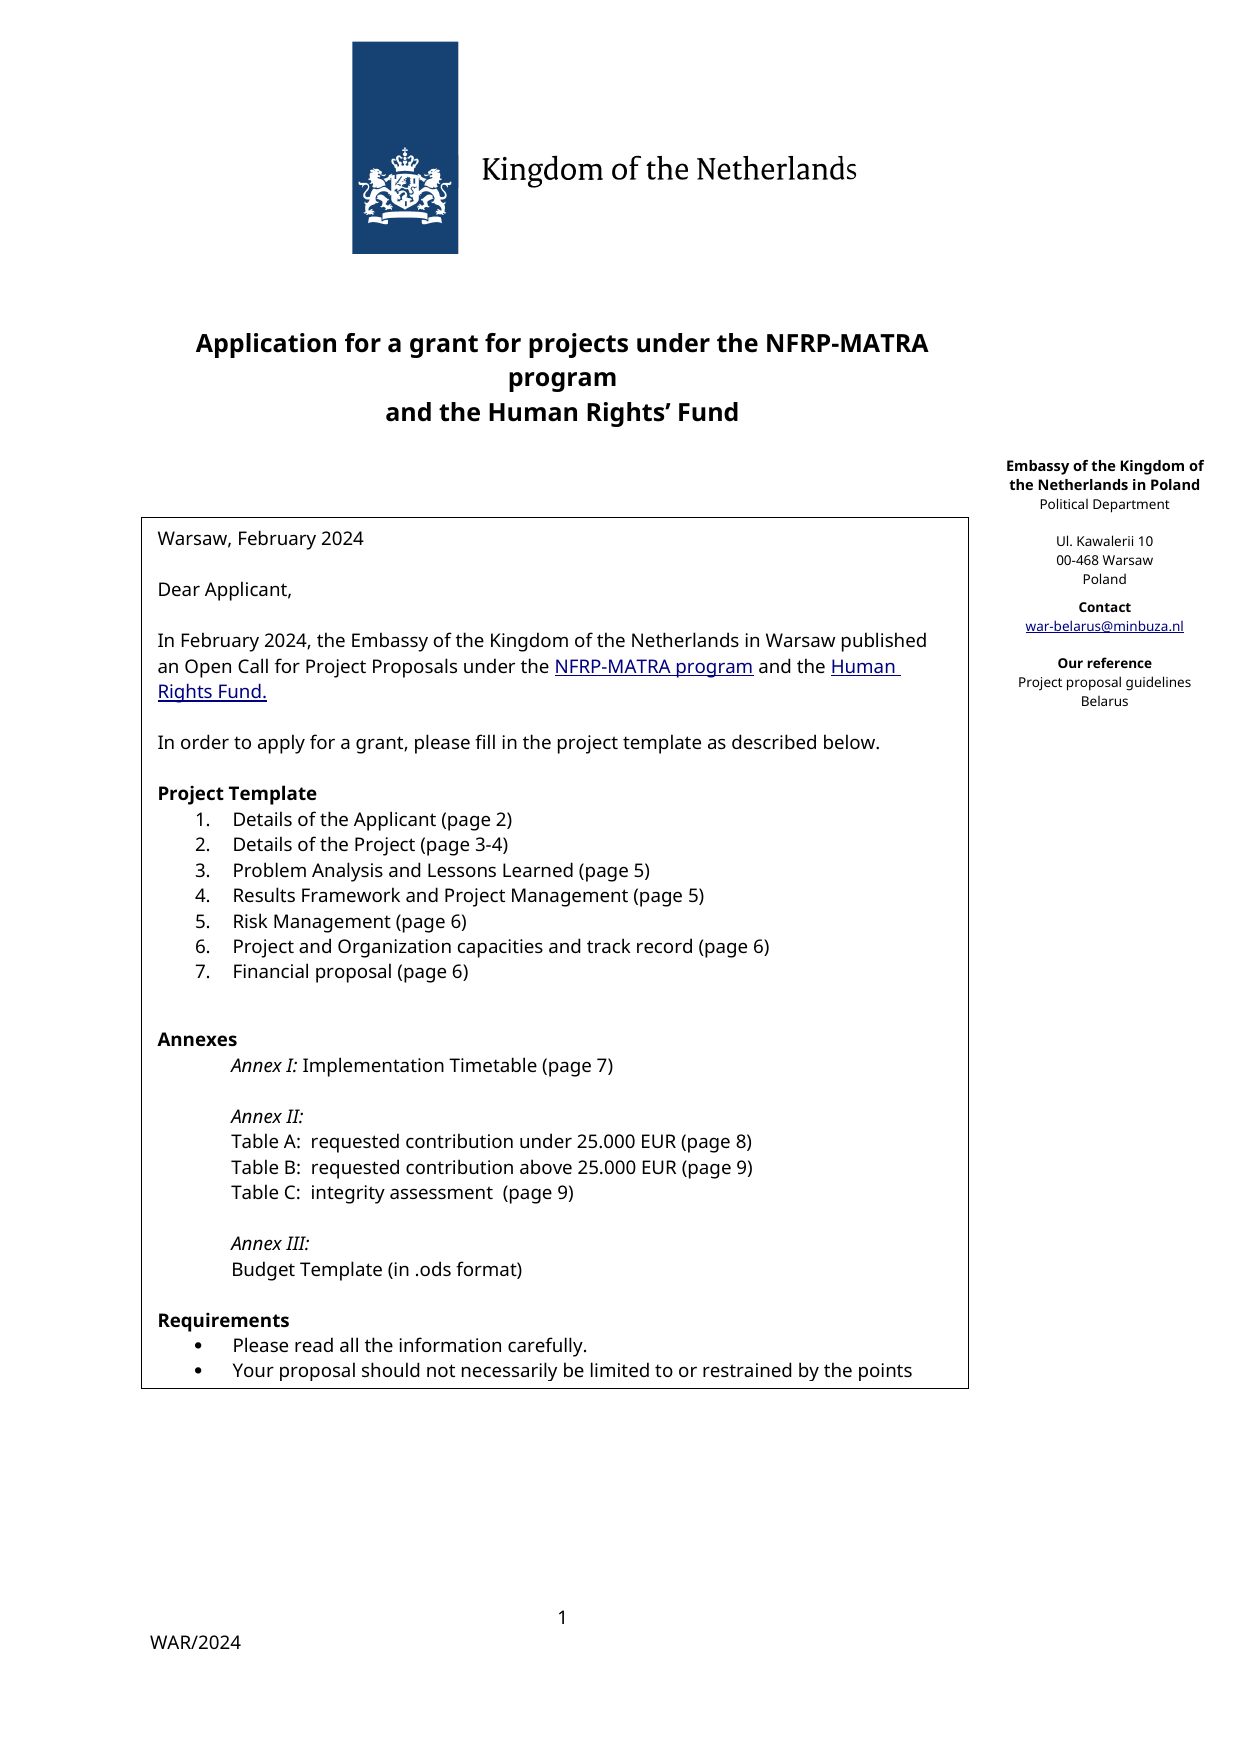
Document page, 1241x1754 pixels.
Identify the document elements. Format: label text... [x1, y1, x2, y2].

text Annex III: [157, 1231, 953, 1256]
list Results Framework and Project Management (page 5) [195, 883, 953, 908]
text Annexes [157, 1027, 953, 1052]
text Table B: requested contribution above 25.000 EUR (page 9) [157, 1154, 953, 1180]
text Contact [995, 597, 1214, 616]
list Details of the Applicant (page 2) [195, 806, 953, 832]
text Political Department [995, 494, 1214, 513]
text war-belarus@minbuza.nl [995, 616, 1214, 654]
list Project and Organization capacities and track record (page 6) [195, 934, 953, 959]
text 00-468 Warsaw [995, 551, 1214, 569]
text Application for a grant for projects under the NFRP-MATRA program [150, 326, 974, 394]
text In February 2024, the Embassy of the Kingdom of the Netherlands in Warsaw published an Open Call for Project Proposals under the NFRP-MATRA program and the Human Rights Fund. [157, 628, 953, 704]
text Embassy of the Kingdom of the Netherlands in Poland [995, 457, 1214, 494]
text Table C: integrity assessment (page 9) [157, 1180, 953, 1205]
text Our reference [995, 654, 1214, 672]
text Project Template [157, 755, 953, 806]
text Project proposal guidelines Belarus [995, 672, 1214, 710]
list Details of the Project (page 3-4) [195, 832, 953, 857]
text Poland [995, 569, 1214, 588]
text Annex I: Implementation Timetable (page 7) [157, 1052, 953, 1078]
text Requirements [157, 1307, 953, 1333]
list Financial proposal (page 6) [195, 959, 953, 984]
text Budget Template (in .ods format) [157, 1256, 953, 1282]
text Dear Applicant, [157, 577, 953, 602]
text Warsaw, February 2024 [157, 526, 953, 551]
list Problem Analysis and Lessons Learned (page 5) [195, 857, 953, 883]
list Please read all the information carefully. [195, 1333, 953, 1358]
list Risk Management (page 6) [195, 908, 953, 934]
text Annex II: Table A: requested contribution under 25.000 EUR (page 8) [157, 1103, 953, 1154]
text Ul. Kawalerii 10 [995, 513, 1214, 551]
list Your proposal should not necessarily be limited to or restrained by the points made in this document. [195, 1358, 953, 1380]
text In order to apply for a grant, please fill in the project template as described below. [157, 730, 953, 755]
text and the Human Rights’ Fund [150, 394, 974, 428]
